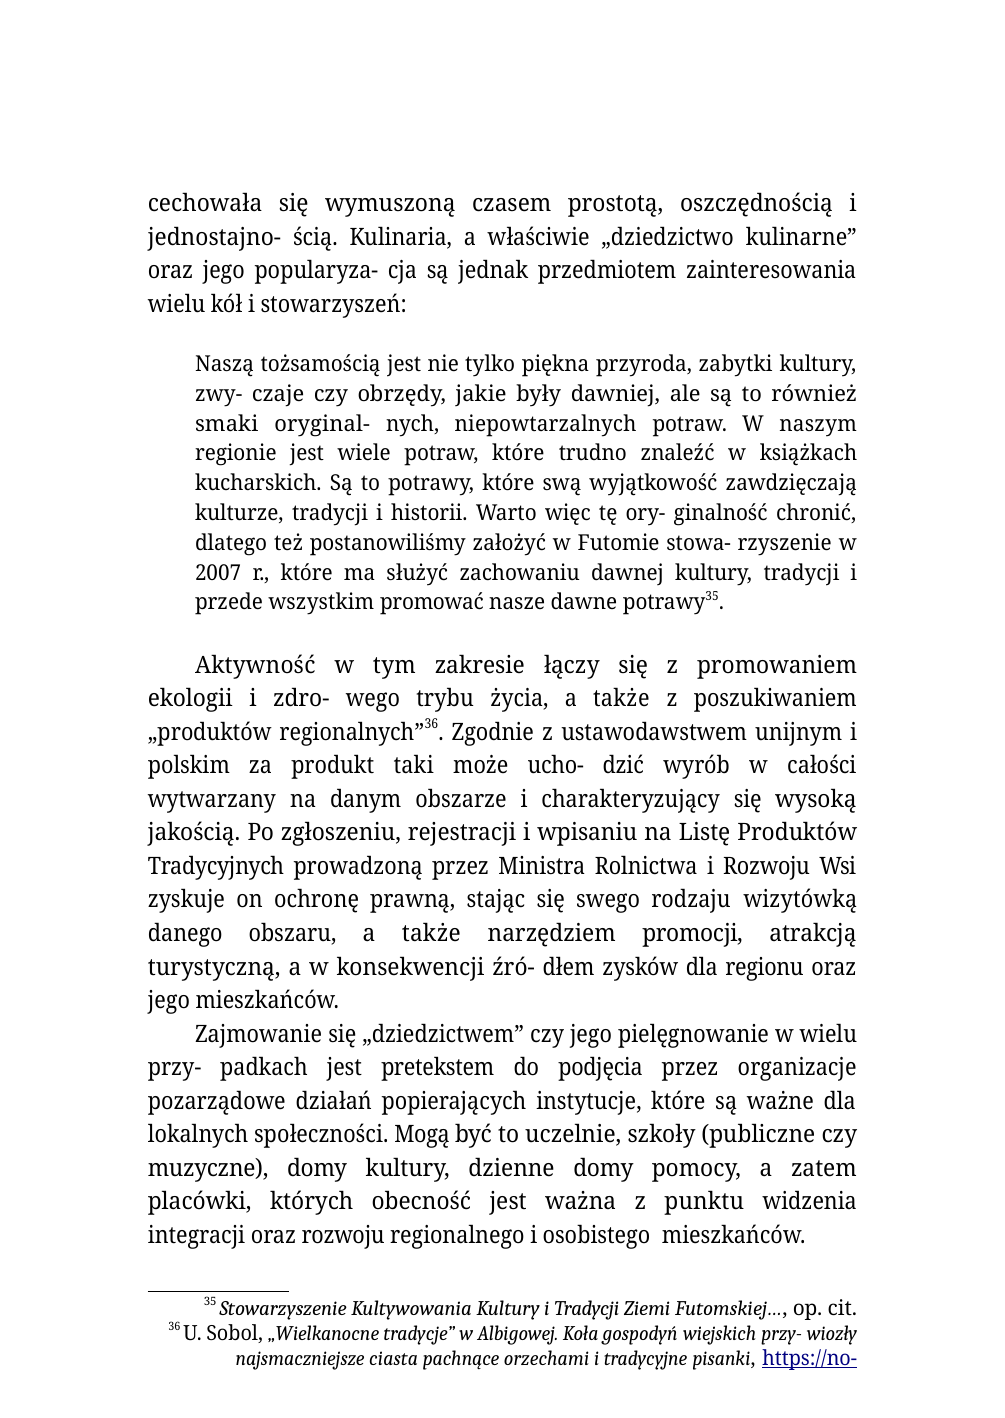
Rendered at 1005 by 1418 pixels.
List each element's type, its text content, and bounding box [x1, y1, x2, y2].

text Naszą tożsamością jest nie tylko piękna przyroda, zabytki kultury, zwy- czaje czy obrzędy, jakie były dawniej, ale są to również smaki oryginal- nych, niepowtarzalnych potraw. W naszym regionie jest wiele potraw, które trudno znaleźć w książkach kucharskich. Są to potrawy, które swą wyjątkowość zawdzięczają kulturze, tradycji i historii. Warto więc tę ory- ginalność chronić, dlatego też postanowiliśmy założyć w Futomie stowa- rzyszenie w 2007 r., które ma służyć zachowaniu dawnej kultury, tradycji i przede wszystkim promować nasze dawne potrawy35. [195, 348, 857, 616]
text 35 Stowarzyszenie Kultywowania Kultury i Tradycji Ziemi Futomskiej…, op. cit. 36 U. Sobol, „Wielkanocne tradycje” w Albigowej. Koła gospodyń wiejskich przy- wiozły najsmaczniejsze ciasta pachnące orzechami i tradycyjne pisanki, https://no- [147, 1295, 857, 1370]
text Aktywność w tym zakresie łączy się z promowaniem ekologii i zdro- wego trybu życia, a także z poszukiwaniem „produktów regionalnych”36. Zgodnie z ustawodawstwem unijnym i polskim za produkt taki może ucho- dzić wyrób w całości wytwarzany na danym obszarze i charakteryzujący się wysoką jakością. Po zgłoszeniu, rejestracji i wpisaniu na Listę Produktów Tradycyjnych prowadzoną przez Ministra Rolnictwa i Rozwoju Wsi zyskuje on ochronę prawną, stając się swego rodzaju wizytówką danego obszaru, a także narzędziem promocji, atrakcją turystyczną, a w konsekwencji źró- dłem zysków dla regionu oraz jego mieszkańców. [148, 647, 857, 1015]
text cechowała się wymuszoną czasem prostotą, oszczędnością i jednostajno- ścią. Kulinaria, a właściwie „dziedzictwo kulinarne” oraz jego popularyza- cja są jednak przedmiotem zainteresowania wielu kół i stowarzyszeń: [148, 186, 857, 319]
text Zajmowanie się „dziedzictwem” czy jego pielęgnowanie w wielu przy- padkach jest pretekstem do podjęcia przez organizacje pozarządowe działań popierających instytucje, które są ważne dla lokalnych społeczności. Mogą być to uczelnie, szkoły (publiczne czy muzyczne), domy kultury, dzienne domy pomocy, a zatem placówki, których obecność jest ważna z punktu widzenia integracji oraz rozwoju regionalnego i osobistego mieszkańców. [148, 1016, 857, 1250]
